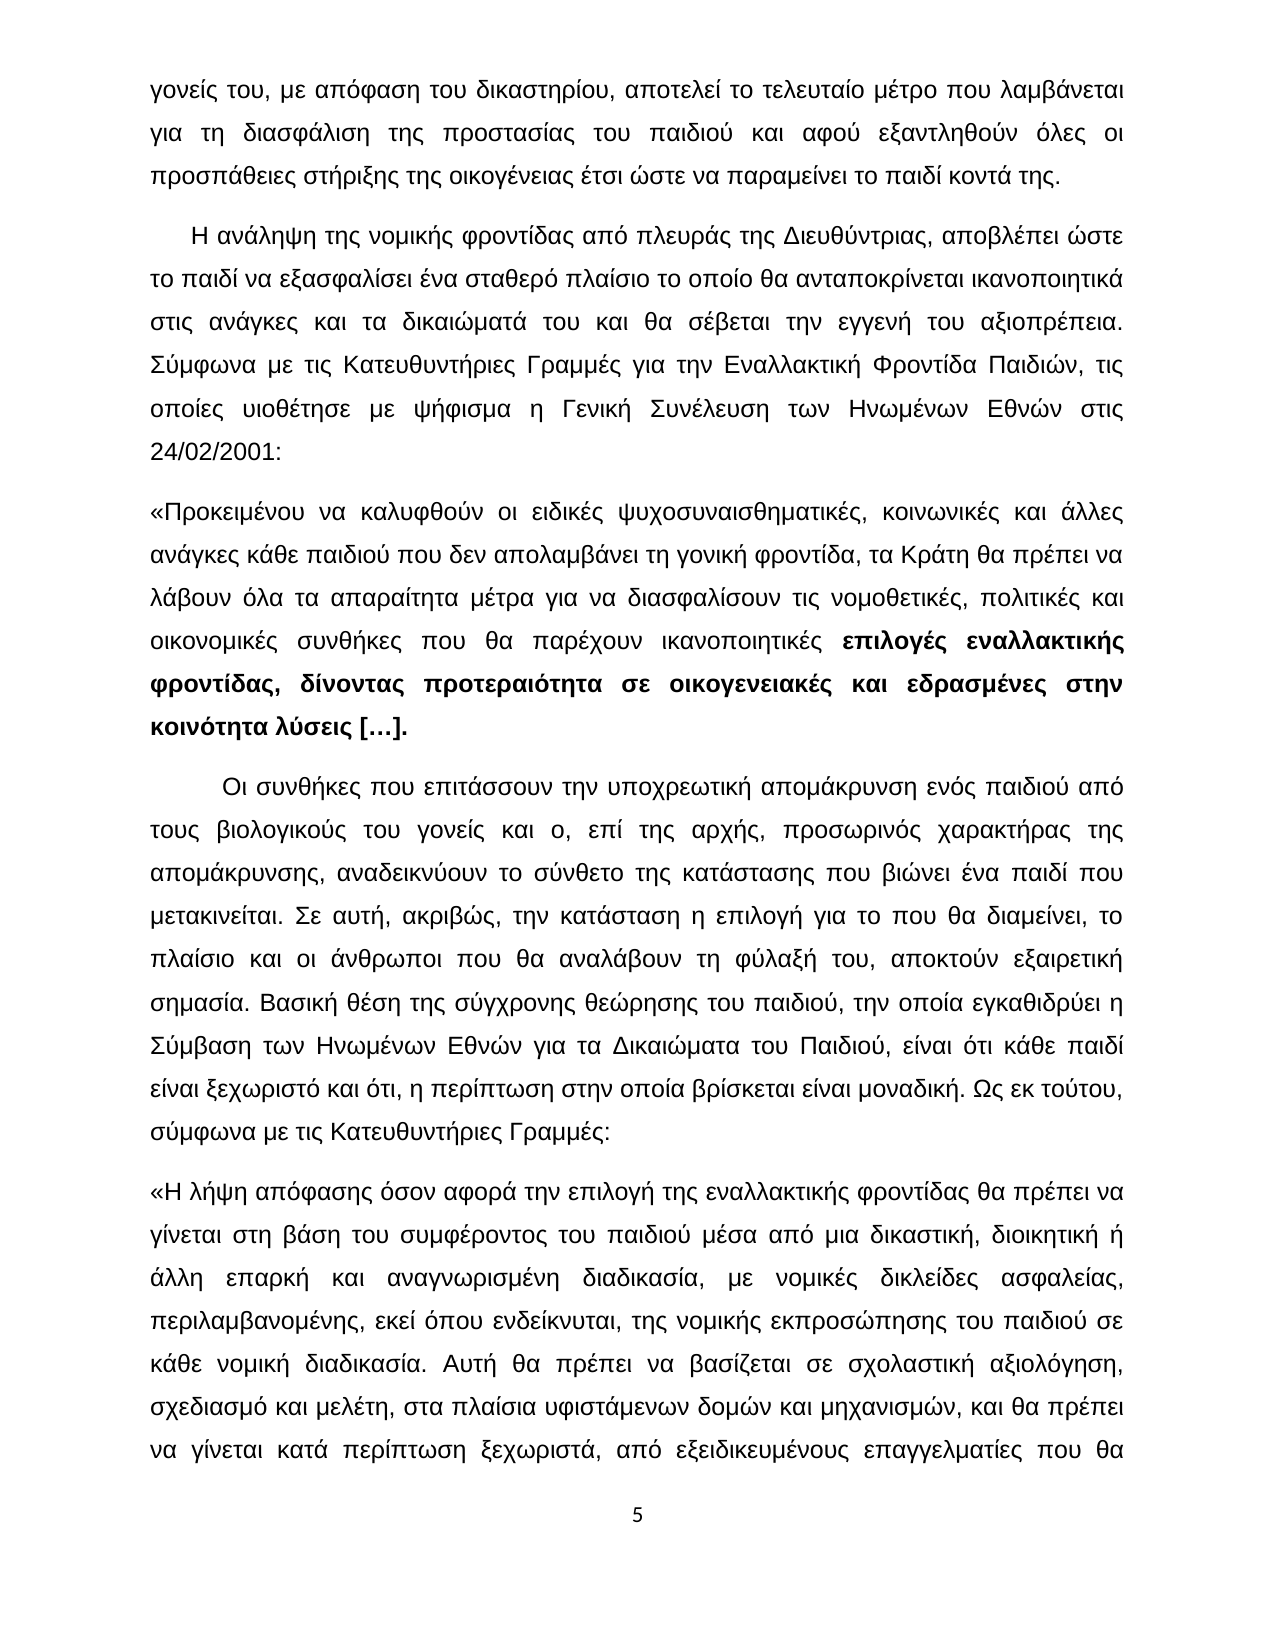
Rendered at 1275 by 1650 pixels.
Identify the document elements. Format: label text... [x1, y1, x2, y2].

text «Η λήψη απόφασης όσον αφορά την επιλογή της εναλλακτικής φροντίδας θα πρέπει να γίνεται στη βάση του συμφέροντος του παιδιού μέσα από μια δικαστική, διοικητική ή άλλη επαρκή και αναγνωρισμένη διαδικασία, με νομικές δικλείδες ασφαλείας, περιλαμβανομένης, εκεί όπου ενδείκνυται, της νομικής εκπροσώπησης του παιδιού σε κάθε νομική διαδικασία. Αυτή θα πρέπει να βασίζεται σε σχολαστική αξιολόγηση, σχεδιασμό και μελέτη, στα πλαίσια υφιστάμενων δομών και μηχανισμών, και θα πρέπει να γίνεται κατά περίπτωση ξεχωριστά, από εξειδικευμένους επαγγελματίες που θα [150, 1177, 1125, 1464]
text Οι συνθήκες που επιτάσσουν την υποχρεωτική απομάκρυνση ενός παιδιού από τους βιολογικούς του γονείς και ο, επί της αρχής, προσωρινός χαρακτήρας της απομάκρυνσης, αναδεικνύουν το σύνθετο της κατάστασης που βιώνει ένα παιδί που μετακινείται. Σε αυτή, ακριβώς, την κατάσταση η επιλογή για το που θα διαμείνει, το πλαίσιο και οι άνθρωποι που θα αναλάβουν τη φύλαξή του, αποκτούν εξαιρετική σημασία. Βασική θέση της σύγχρονης θεώρησης του παιδιού, την οποία εγκαθιδρύει η Σύμβαση των Ηνωμένων Εθνών για τα Δικαιώματα του Παιδιού, είναι ότι κάθε παιδί είναι ξεχωριστό και ότι, η περίπτωση στην οποία βρίσκεται είναι μοναδική. Ως εκ τούτου, σύμφωνα με τις Κατευθυντήριες Γραμμές: [150, 772, 1125, 1146]
text Η ανάληψη της νομικής φροντίδας από πλευράς της Διευθύντριας, αποβλέπει ώστε το παιδί να εξασφαλίσει ένα σταθερό πλαίσιο το οποίο θα ανταποκρίνεται ικανοποιητικά στις ανάγκες και τα δικαιώματά του και θα σέβεται την εγγενή του αξιοπρέπεια. Σύμφωνα με τις Κατευθυντήριες Γραμμές για την Εναλλακτική Φροντίδα Παιδιών, τις οποίες υιοθέτησε με ψήφισμα η Γενική Συνέλευση των Ηνωμένων Εθνών στις 24/02/2001: [150, 221, 1125, 465]
text γονείς του, με απόφαση του δικαστηρίου, αποτελεί το τελευταίο μέτρο που λαμβάνεται για τη διασφάλιση της προστασίας του παιδιού και αφού εξαντληθούν όλες οι προσπάθειες στήριξης της οικογένειας έτσι ώστε να παραμείνει το παιδί κοντά της. [150, 75, 1125, 190]
text «Προκειμένου να καλυφθούν οι ειδικές ψυχοσυναισθηματικές, κοινωνικές και άλλες ανάγκες κάθε παιδιού που δεν απολαμβάνει τη γονική φροντίδα, τα Κράτη θα πρέπει να λάβουν όλα τα απαραίτητα μέτρα για να διασφαλίσουν τις νομοθετικές, πολιτικές και οικονομικές συνθήκες που θα παρέχουν ικανοποιητικές επιλογές εναλλακτικής φροντίδας, δίνοντας προτεραιότητα σε οικογενειακές και εδρασμένες στην κοινότητα λύσεις […]. [150, 496, 1125, 741]
